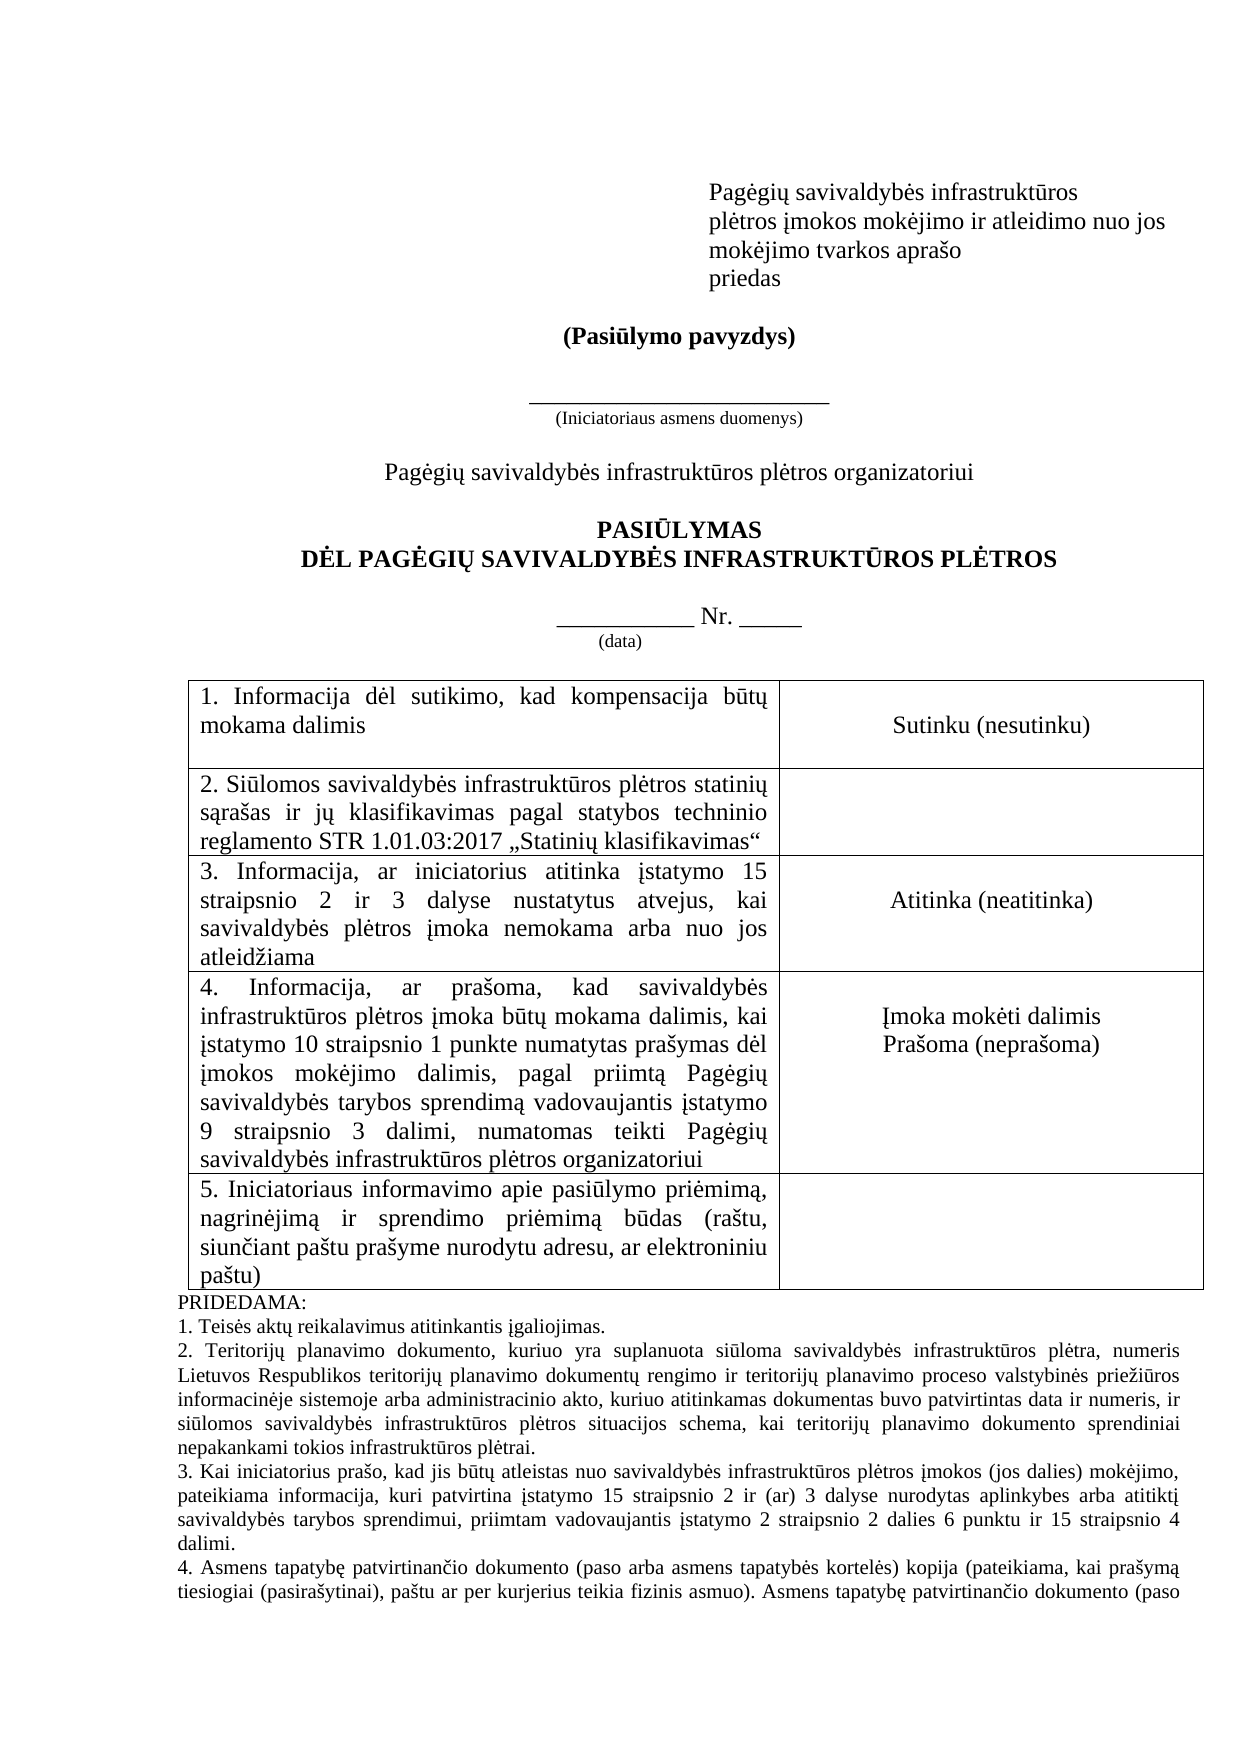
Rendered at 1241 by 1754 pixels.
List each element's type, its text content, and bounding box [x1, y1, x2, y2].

text mokėjimo tvarkos aprašo [709, 235, 1181, 263]
table_cell 3. Informacija, ar iniciatorius atitinka įstatymo 15 straipsnio 2 ir 3 dalyse nustatytus atvejus, kai savivaldybės plėtros įmoka nemokama arba nuo jos atleidžiama [189, 856, 779, 971]
text 1. Teisės aktų reikalavimus atitinkantis įgaliojimas. [177, 1314, 1181, 1338]
text 3. Kai iniciatorius prašo, kad jis būtų atleistas nuo savivaldybės infrastruktūros plėtros įmokos (jos dalies) mokėjimo, pateikiama informacija, kuri patvirtina įstatymo 15 straipsnio 2 ir (ar) 3 dalyse nurodytas aplinkybes arba atitiktį savivaldybės tarybos sprendimui, priimtam vadovaujantis įstatymo 2 straipsnio 2 dalies 6 punktu ir 15 straipsnio 4 dalimi. [177, 1459, 1181, 1555]
table_header Sutinku (nesutinku) [780, 681, 1203, 768]
text Pagėgių savivaldybės infrastruktūros [709, 177, 1181, 206]
table_cell 4. Informacija, ar prašoma, kad savivaldybės infrastruktūros plėtros įmoka būtų mokama dalimis, kai įstatymo 10 straipsnio 1 punkte numatytas prašymas dėl įmokos mokėjimo dalimis, pagal priimtą Pagėgių savivaldybės tarybos sprendimą vadovaujantis įstatymo 9 straipsnio 3 dalimi, numatomas teikti Pagėgių savivaldybės infrastruktūros plėtros organizatoriui [189, 972, 779, 1173]
table_cell Atitinka (neatitinka) [780, 856, 1203, 971]
text ________________________ [177, 378, 1181, 407]
text 4. Asmens tapatybę patvirtinančio dokumento (paso arba asmens tapatybės kortelės) kopija (pateikiama, kai prašymą tiesiogiai (pasirašytinai), paštu ar per kurjerius teikia fizinis asmuo). Asmens tapatybę patvirtinančio dokumento (paso [177, 1555, 1181, 1603]
table_cell 5. Iniciatoriaus informavimo apie pasiūlymo priėmimą, nagrinėjimą ir sprendimo priėmimą būdas (raštu, siunčiant paštu prašyme nurodytu adresu, ar elektroniniu paštu) [189, 1174, 779, 1289]
text ___________ Nr. _____ [177, 601, 1181, 630]
text DĖL PAGĖGIŲ SAVIVALDYBĖS INFRASTRUKTŪROS PLĖTROS [177, 544, 1181, 572]
text PRIDEDAMA: [177, 1290, 1181, 1314]
text Pagėgių savivaldybės infrastruktūros plėtros organizatoriui [177, 457, 1181, 486]
text priedas [177, 263, 1181, 292]
table_cell Įmoka mokėti dalimis Prašoma (neprašoma) [780, 972, 1203, 1173]
table_cell [780, 769, 1203, 855]
table_cell 2. Siūlomos savivaldybės infrastruktūros plėtros statinių sąrašas ir jų klasifikavimas pagal statybos techninio reglamento STR 1.01.03:2017 „Statinių klasifikavimas“ [189, 769, 779, 855]
table_cell [780, 1174, 1203, 1289]
text PASIŪLYMAS [177, 515, 1181, 544]
text 2. Teritorijų planavimo dokumento, kuriuo yra suplanuota siūloma savivaldybės infrastruktūros plėtra, numeris Lietuvos Respublikos teritorijų planavimo dokumentų rengimo ir teritorijų planavimo proceso valstybinės priežiūros informacinėje sistemoje arba administracinio akto, kuriuo atitinkamas dokumentas buvo patvirtintas data ir numeris, ir siūlomos savivaldybės infrastruktūros plėtros situacijos schema, kai teritorijų planavimo dokumento sprendiniai nepakankami tokios infrastruktūros plėtrai. [177, 1338, 1181, 1459]
text plėtros įmokos mokėjimo ir atleidimo nuo jos [709, 206, 1181, 235]
text (Iniciatoriaus asmens duomenys) [177, 407, 1181, 429]
text (data) [59, 630, 1181, 652]
text (Pasiūlymo pavyzdys) [177, 321, 1181, 350]
table_header 1. Informacija dėl sutikimo, kad kompensacija būtų mokama dalimis [189, 681, 779, 768]
